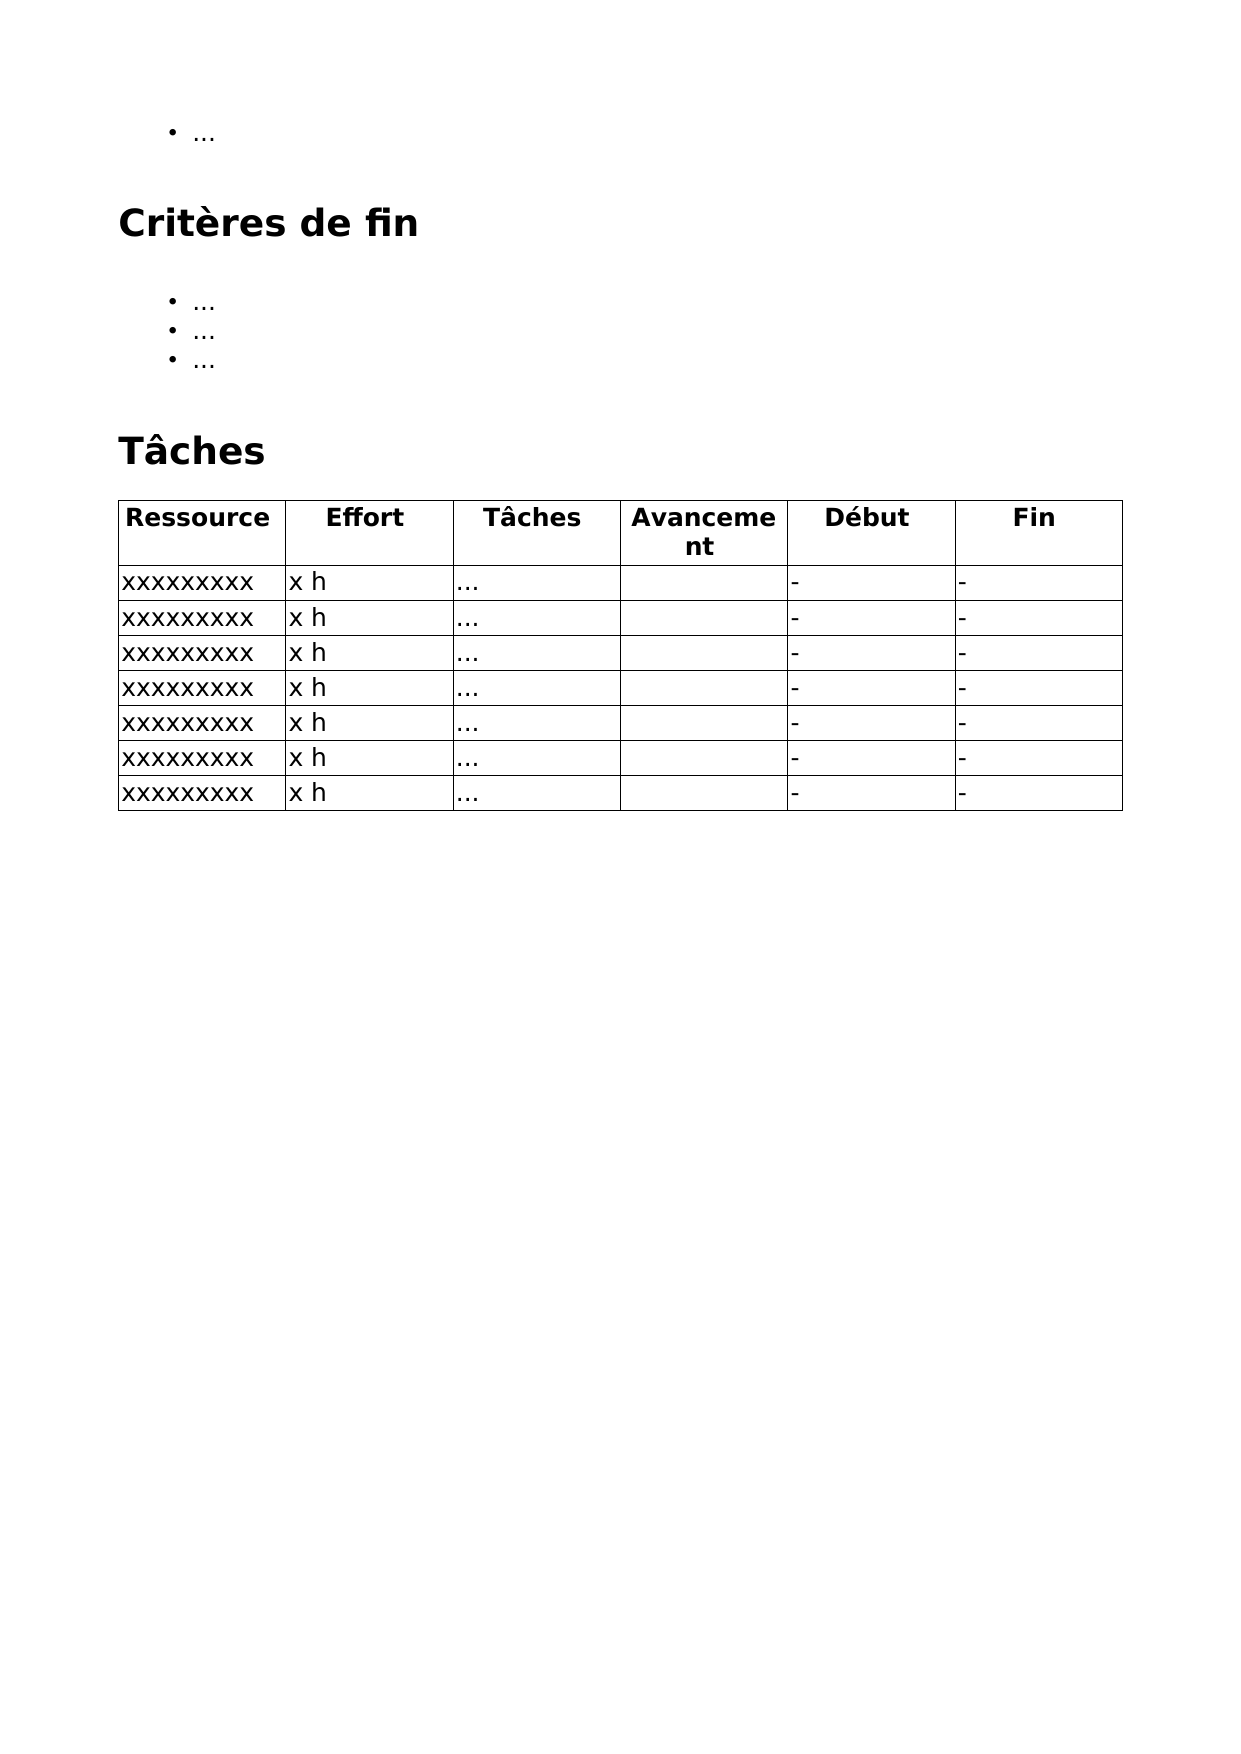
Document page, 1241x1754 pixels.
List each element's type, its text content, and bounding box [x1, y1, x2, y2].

table_cell xxxxxxxxx [119, 566, 285, 600]
table_cell - [956, 636, 1122, 670]
table_cell ... [454, 636, 620, 670]
table_cell - [956, 671, 1122, 705]
table_cell - [956, 566, 1122, 600]
table_cell - [956, 601, 1122, 635]
table_cell xxxxxxxxx [119, 636, 285, 670]
table_cell x h [286, 636, 453, 670]
table_header Effort [286, 501, 453, 564]
list ... [177, 287, 1122, 317]
list ... [177, 346, 1122, 375]
table_cell [621, 636, 787, 670]
table_cell - [956, 741, 1122, 775]
table_cell - [788, 741, 955, 775]
table_cell x h [286, 706, 453, 740]
table_cell x h [286, 741, 453, 775]
table_cell [621, 706, 787, 740]
table_cell ... [454, 776, 620, 810]
table_cell [621, 601, 787, 635]
table_cell [621, 741, 787, 775]
table_cell [621, 566, 787, 600]
table_cell - [788, 636, 955, 670]
table_header Début [788, 501, 955, 564]
table_cell xxxxxxxxx [119, 671, 285, 705]
table_header Avancement [621, 501, 787, 564]
table_cell - [956, 776, 1122, 810]
table_cell x h [286, 776, 453, 810]
table_cell xxxxxxxxx [119, 601, 285, 635]
table_header Tâches [454, 501, 620, 564]
subtitle Tâches [118, 429, 1122, 473]
table_cell x h [286, 671, 453, 705]
table_header Fin [956, 501, 1122, 564]
table_cell ... [454, 566, 620, 600]
table_cell - [788, 601, 955, 635]
table_cell x h [286, 566, 453, 600]
table_cell [621, 671, 787, 705]
table_cell xxxxxxxxx [119, 706, 285, 740]
table_cell ... [454, 601, 620, 635]
list ... [177, 317, 1122, 346]
table_cell - [788, 566, 955, 600]
table_cell - [788, 776, 955, 810]
table_cell - [956, 706, 1122, 740]
table_cell ... [454, 741, 620, 775]
table_cell ... [454, 671, 620, 705]
table_cell - [788, 671, 955, 705]
table_header Ressource [119, 501, 285, 564]
table_cell xxxxxxxxx [119, 776, 285, 810]
table_cell - [788, 706, 955, 740]
subtitle Critères de fin [118, 202, 1122, 245]
table_cell x h [286, 601, 453, 635]
table_cell ... [454, 706, 620, 740]
list ... [177, 118, 1122, 147]
table_cell [621, 776, 787, 810]
table_cell xxxxxxxxx [119, 741, 285, 775]
